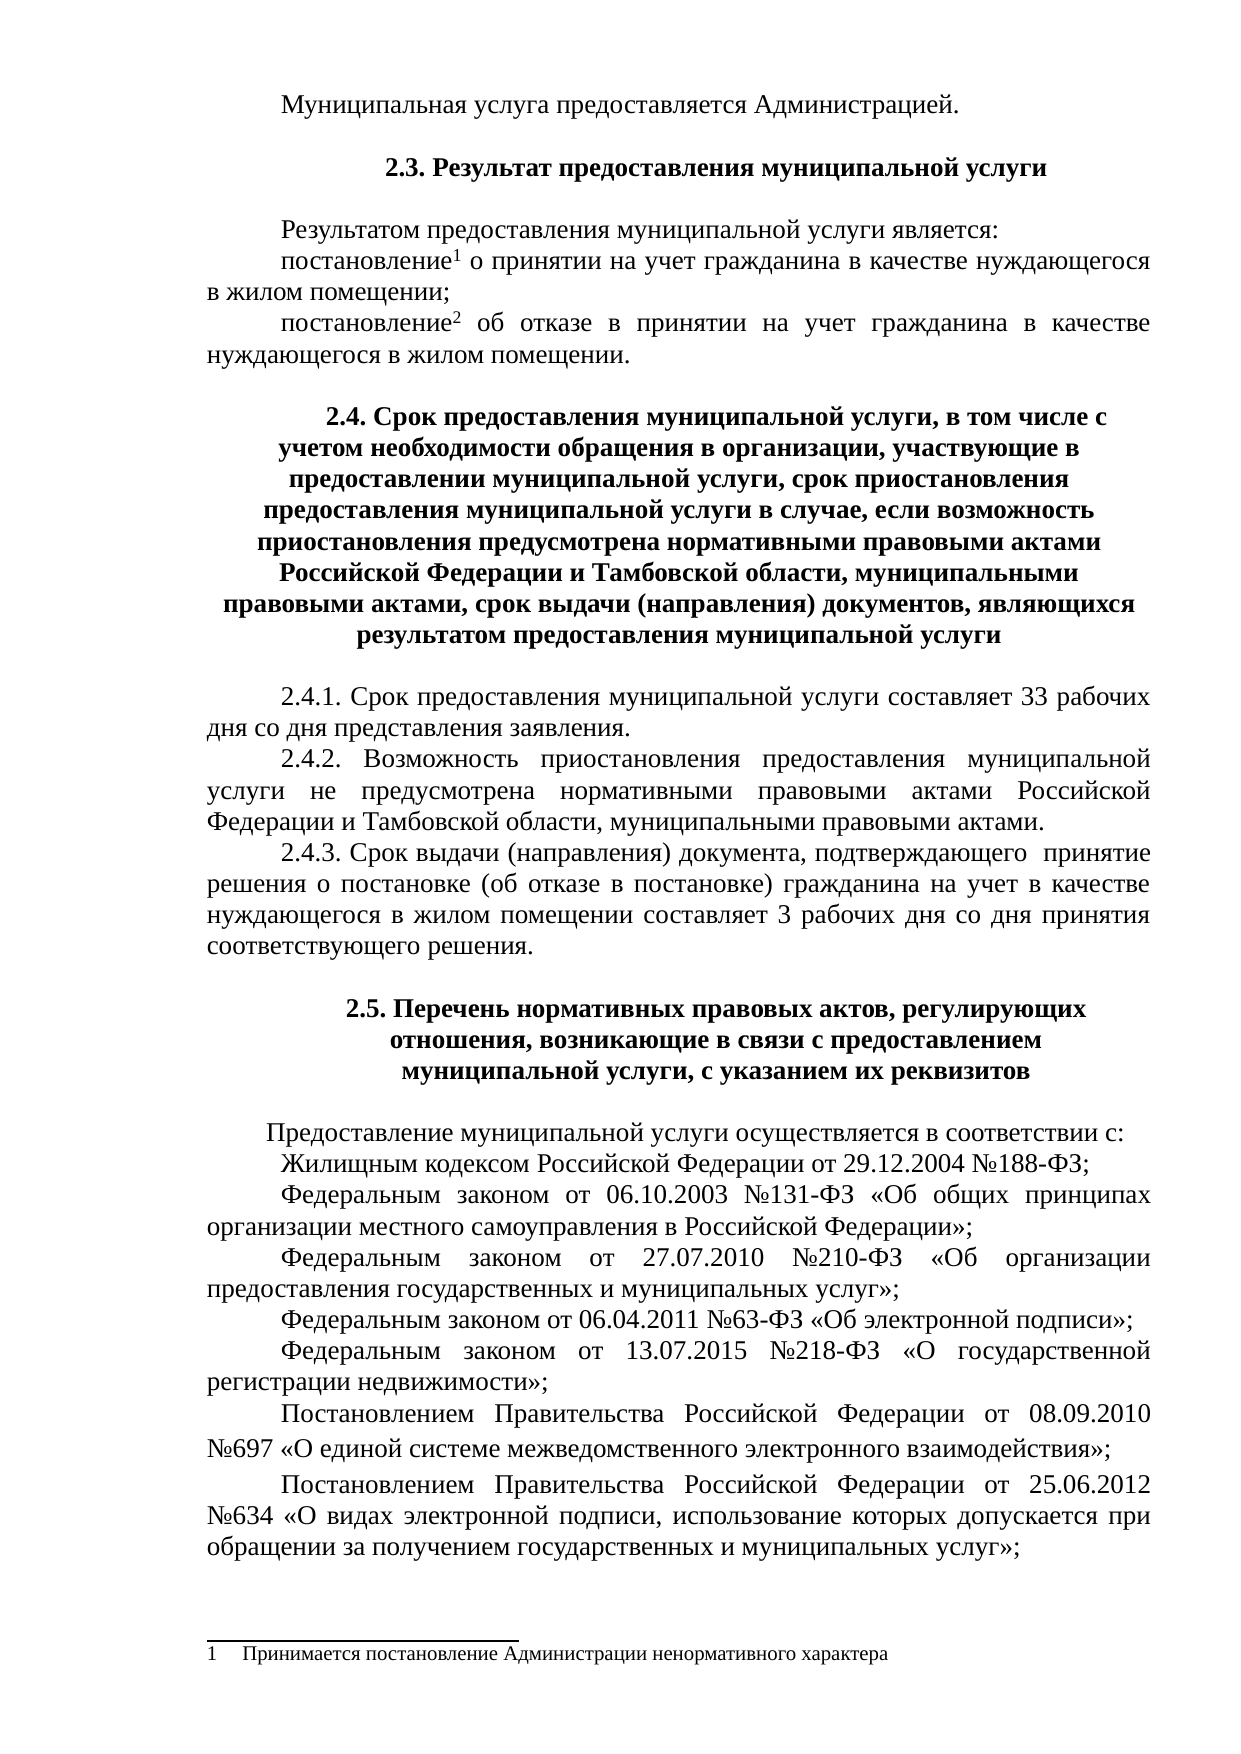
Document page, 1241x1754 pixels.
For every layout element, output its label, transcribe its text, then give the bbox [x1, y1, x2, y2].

text 2.4. Срок предоставления муниципальной услуги, в том числе с учетом необходимости обращения в организации, участвующие в предоставлении муниципальной услуги, срок приостановления предоставления муниципальной услуги в случае, если возможность приостановления предусмотрена нормативными правовыми актами Российской Федерации и Тамбовской области, муниципальными правовыми актами, срок выдачи (направления) документов, являющихся результатом предоставления муниципальной услуги [207, 400, 1152, 649]
text Муниципальная услуга предоставляется Администрацией. [207, 88, 1152, 120]
text Федеральным законом от 06.10.2003 №131-ФЗ «Об общих принципах организации местного самоуправления в Российской Федерации»; [207, 1179, 1152, 1241]
text 2.5. Перечень нормативных правовых актов, регулирующих [207, 992, 1152, 1023]
text Принимается постановление Администрации ненормативного характера [207, 1641, 1152, 1665]
text 2.3. Результат предоставления муниципальной услуги [207, 151, 1152, 182]
text Постановлением Правительства Российской Федерации от 08.09.2010 №697 «О единой системе межведомственного электронного взаимодействия»; [207, 1397, 1152, 1463]
text Результатом предоставления муниципальной услуги является: [207, 213, 1152, 244]
text Федеральным законом от 06.04.2011 №63-ФЗ «Об электронной подписи»; [207, 1303, 1152, 1334]
text отношения, возникающие в связи с предоставлением [207, 1023, 1152, 1054]
text 2.4.2. Возможность приостановления предоставления муниципальной услуги не предусмотрена нормативными правовыми актами Российской Федерации и Тамбовской области, муниципальными правовыми актами. [207, 743, 1152, 836]
text 2.4.3. Срок выдачи (направления) документа, подтверждающего принятие решения о постановке (об отказе в постановке) гражданина на учет в качестве нуждающегося в жилом помещении составляет 3 рабочих дня со дня принятия соответствующего решения. [207, 836, 1152, 961]
text Жилищным кодексом Российской Федерации от 29.12.2004 №188-ФЗ; [207, 1147, 1152, 1179]
text Предоставление муниципальной услуги осуществляется в соответствии с: [207, 1116, 1152, 1147]
text постановление2 об отказе в принятии на учет гражданина в качестве нуждающегося в жилом помещении. [207, 307, 1152, 369]
text Федеральным законом от 27.07.2010 №210-ФЗ «Об организации предоставления государственных и муниципальных услуг»; [207, 1241, 1152, 1303]
text постановление о принятии на учет гражданина в качестве нуждающегося в жилом помещении; [207, 244, 1152, 307]
text Федеральным законом от 13.07.2015 №218-ФЗ «О государственной регистрации недвижимости»; [207, 1334, 1152, 1397]
text Постановлением Правительства Российской Федерации от 25.06.2012 №634 «О видах электронной подписи, использование которых допускается при обращении за получением государственных и муниципальных услуг»; [207, 1468, 1152, 1562]
text муниципальной услуги, с указанием их реквизитов [207, 1054, 1152, 1085]
text 2.4.1. Срок предоставления муниципальной услуги составляет 33 рабочих дня со дня представления заявления. [207, 680, 1152, 743]
